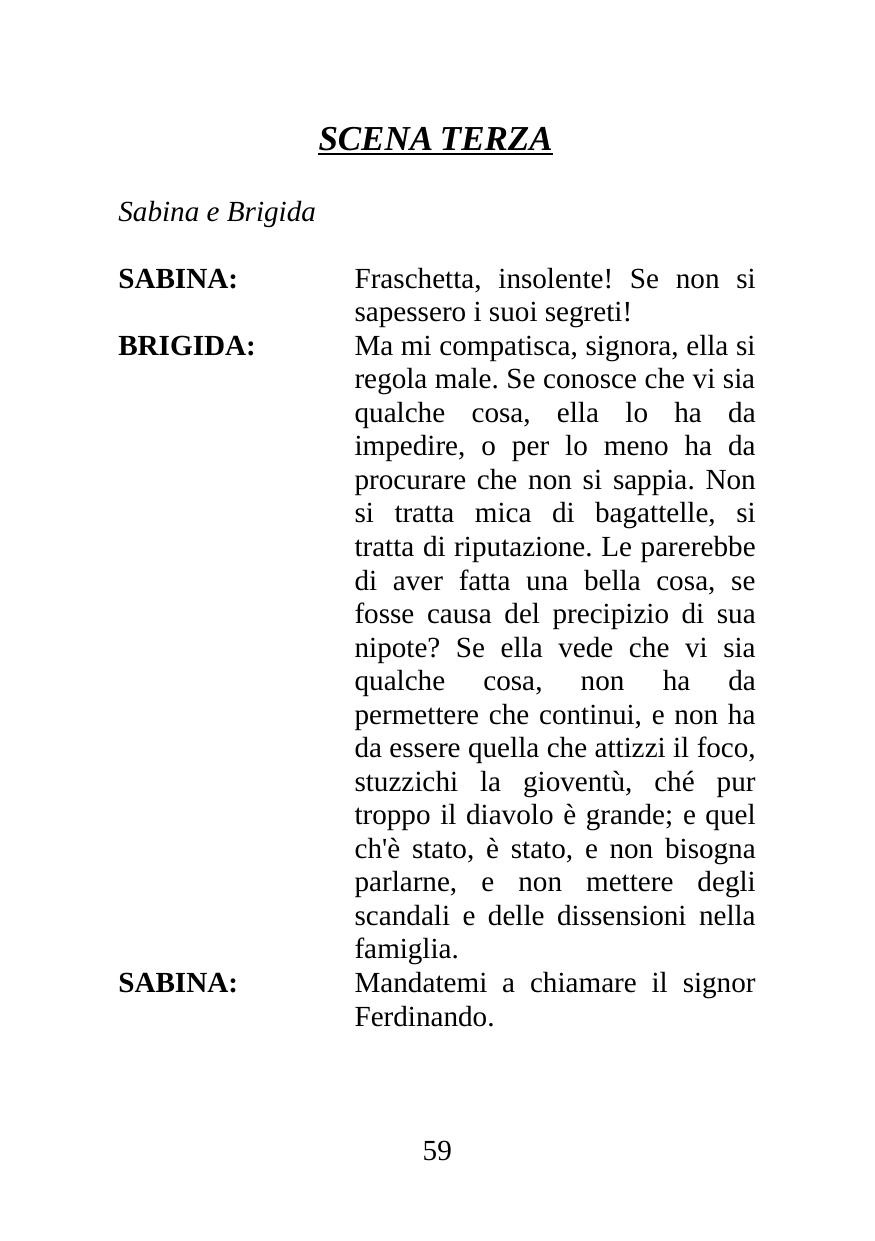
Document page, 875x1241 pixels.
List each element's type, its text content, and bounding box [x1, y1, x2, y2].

text Sabina e Brigida [118, 194, 756, 227]
text BRIGIDA: Ma mi compatisca, signora, ella si regola male. Se conosce che vi sia qualche cosa, ella lo ha da impedire, o per lo meno ha da procurare che non si sappia. Non si tratta mica di bagattelle, si tratta di riputazione. Le parerebbe di aver fatta una bella cosa, se fosse causa del precipizio di sua nipote? Se ella vede che vi sia qualche cosa, non ha da permettere che continui, e non ha da essere quella che attizzi il foco, stuzzichi la gioventù, ché pur troppo il diavolo è grande; e quel ch'è stato, è stato, e non bisogna parlarne, e non mettere degli scandali e delle dissensioni nella famiglia. [118, 328, 756, 965]
text SABINA: Fraschetta, insolente! Se non si sapessero i suoi segreti! [118, 261, 756, 328]
subtitle SCENA TERZA [118, 118, 756, 158]
text SABINA: Mandatemi a chiamare il signor Ferdinando. [118, 965, 756, 1032]
